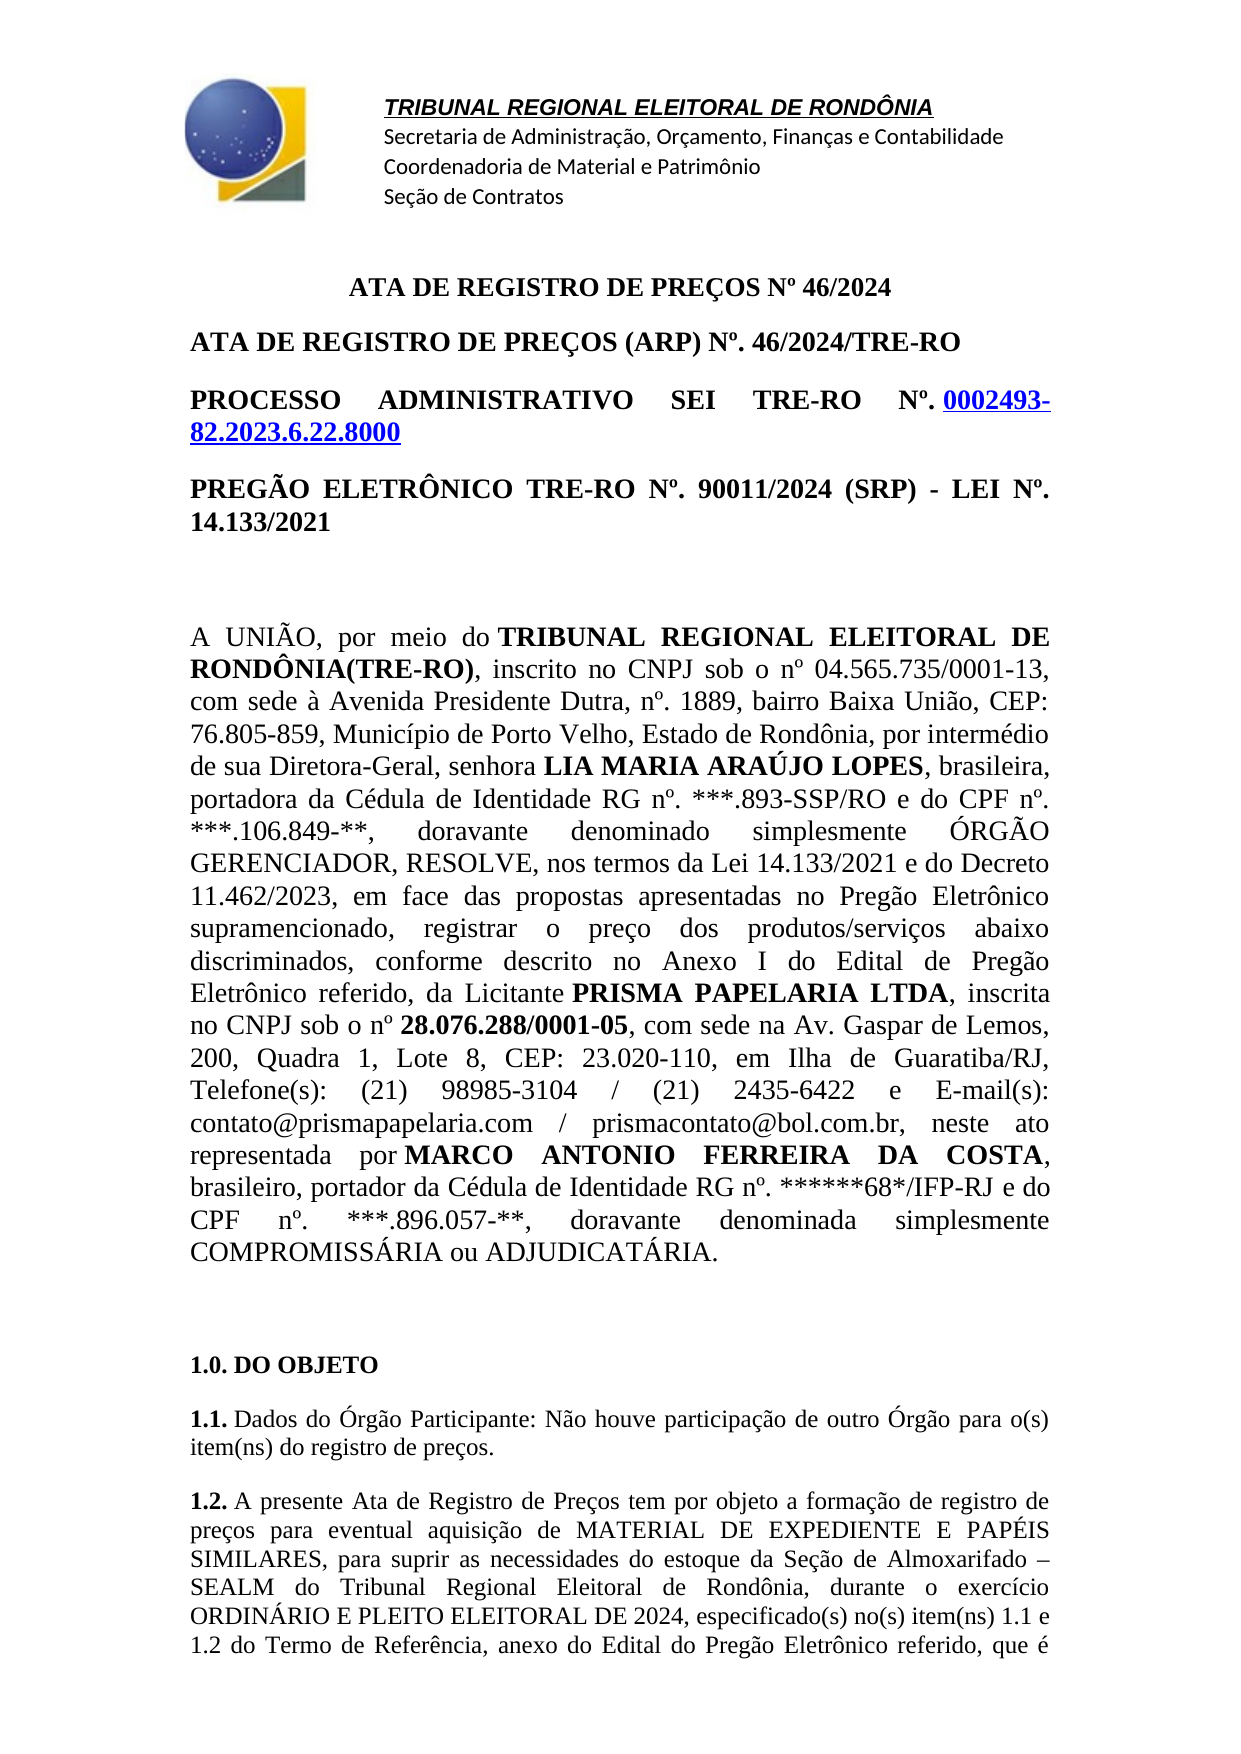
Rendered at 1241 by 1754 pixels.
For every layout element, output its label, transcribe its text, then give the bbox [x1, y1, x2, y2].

text Ata de Registro de Preços Nº 46/2024 [177, 271, 1063, 302]
text A UNIÃO, por meio do TRIBUNAL REGIONAL ELEITORAL DE RONDÔNIA(TRE-RO), inscrito no CNPJ sob o nº 04.565.735/0001-13, com sede à Avenida Presidente Dutra, nº. 1889, bairro Baixa União, CEP: 76.805-859, Município de Porto Velho, Estado de Rondônia, por intermédio de sua Diretora-Geral, senhora LIA MARIA ARAÚJO LOPES, brasileira, portadora da Cédula de Identidade RG nº. ***.893-SSP/RO e do CPF nº. ***.106.849-**, doravante denominado simplesmente ÓRGÃO GERENCIADOR, RESOLVE, nos termos da Lei 14.133/2021 e do Decreto 11.462/2023, em face das propostas apresentadas no Pregão Eletrônico supramencionado, registrar o preço dos produtos/serviços abaixo discriminados, conforme descrito no Anexo I do Edital de Pregão Eletrônico referido, da Licitante PRISMA PAPELARIA LTDA, inscrita no CNPJ sob o nº 28.076.288/0001-05, com sede na Av. Gaspar de Lemos, 200, Quadra 1, Lote 8, CEP: 23.020-110, em Ilha de Guaratiba/RJ, Telefone(s): (21) 98985-3104 / (21) 2435-6422 e E-mail(s): contato@prismapapelaria.com / prismacontato@bol.com.br, neste ato representada por MARCO ANTONIO FERREIRA DA COSTA, brasileiro, portador da Cédula de Identidade RG nº. ******68*/IFP-RJ e do CPF nº. ***.896.057-**, doravante denominada simplesmente COMPROMISSÁRIA ou ADJUDICATÁRIA. [190, 620, 1051, 1268]
text 1.0. DO OBJETO [190, 1350, 1051, 1379]
text 1.1. Dados do Órgão Participante: Não houve participação de outro Órgão para o(s) item(ns) do registro de preços. [190, 1404, 1051, 1461]
text 1.2. A presente Ata de Registro de Preços tem por objeto a formação de registro de preços para eventual aquisição de MATERIAL DE EXPEDIENTE E PAPÉIS SIMILARES, para suprir as necessidades do estoque da Seção de Almoxarifado – SEALM do Tribunal Regional Eleitoral de Rondônia, durante o exercício ORDINÁRIO E PLEITO ELEITORAL DE 2024, especificado(s) no(s) item(ns) 1.1 e 1.2 do Termo de Referência, anexo do Edital do Pregão Eletrônico referido, que é [190, 1486, 1051, 1659]
text PREGÃO ELETRÔNICO TRE-RO Nº. 90011/2024 (SRP) - LEI Nº. 14.133/2021 [190, 472, 1051, 537]
text ATA DE REGISTRO DE PREÇOS (ARP) Nº. 46/2024/TRE-RO [190, 325, 1051, 358]
text PROCESSO ADMINISTRATIVO SEI TRE-RO Nº. 0002493-82.2023.6.22.8000 [190, 383, 1051, 447]
